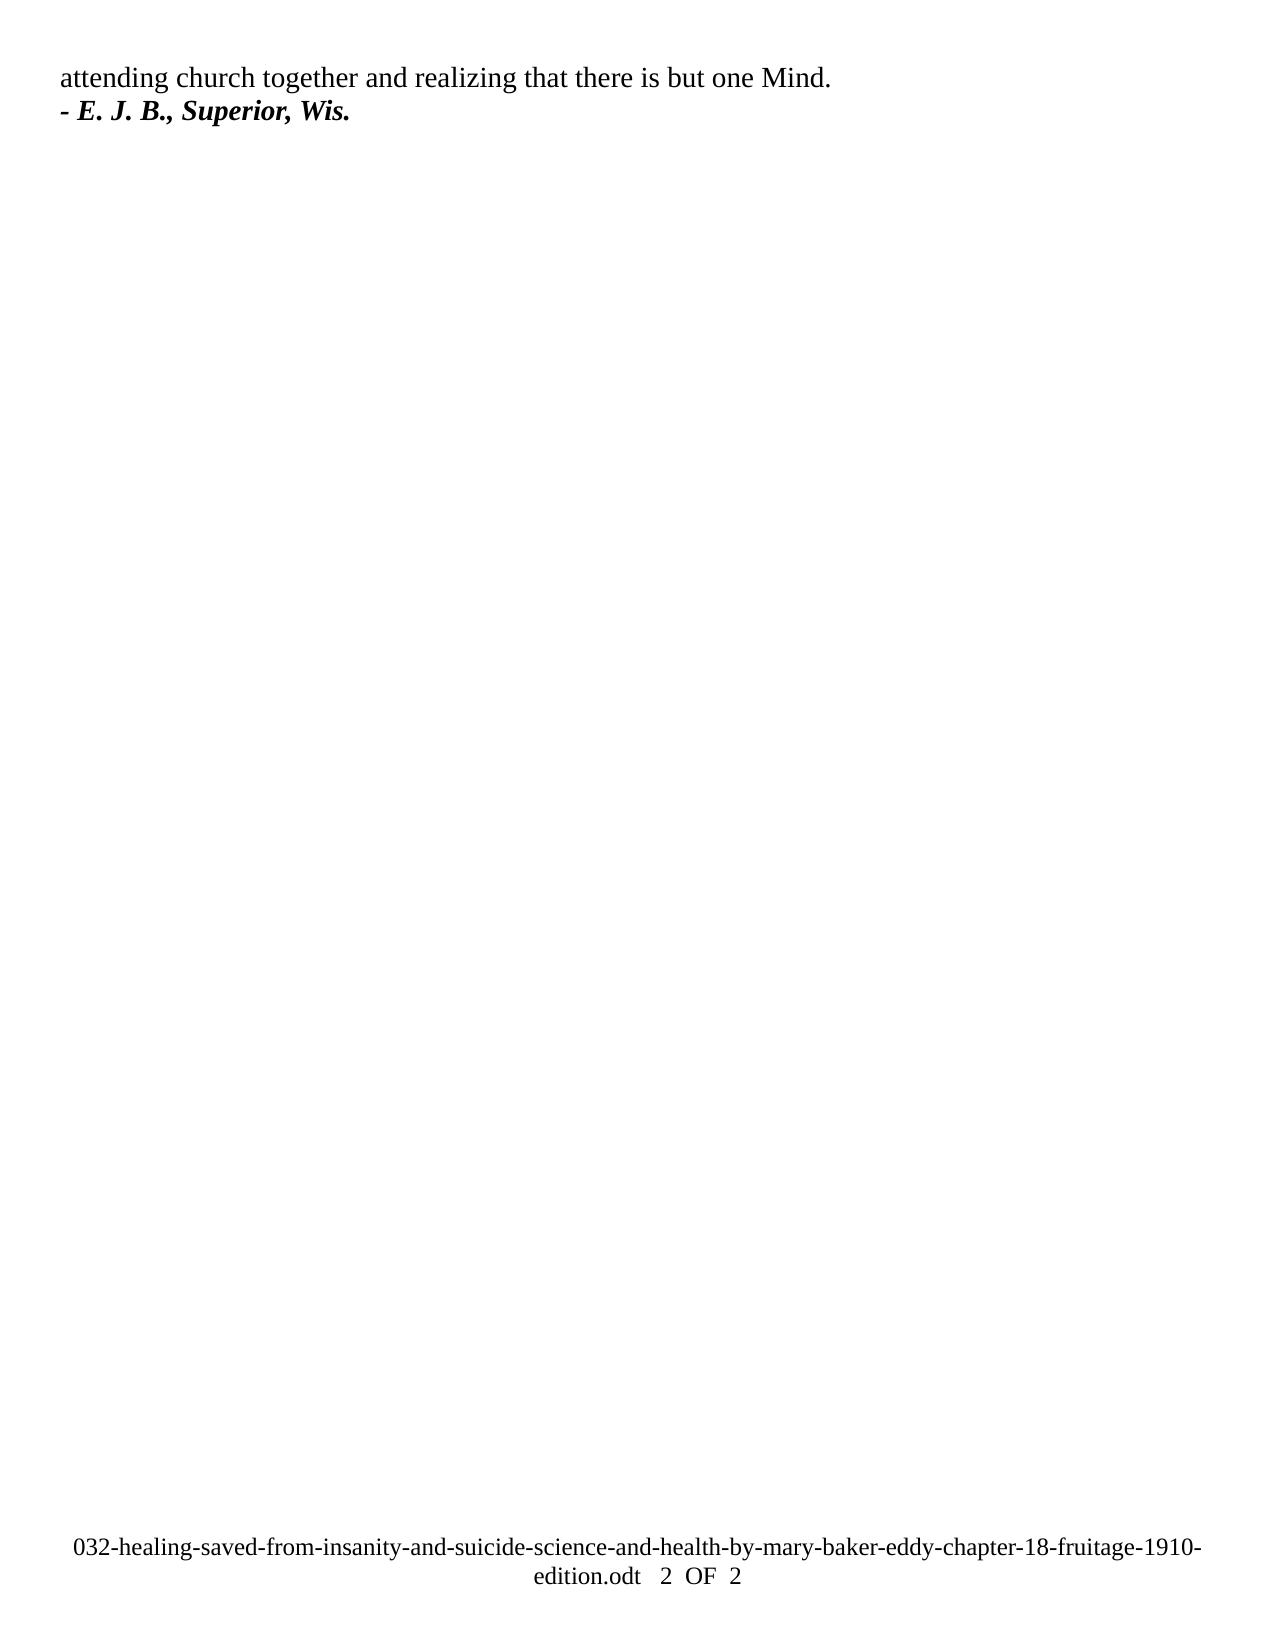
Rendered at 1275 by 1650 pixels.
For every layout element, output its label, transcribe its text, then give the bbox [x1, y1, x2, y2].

text attending church together and realizing that there is but one Mind. - E. J. B., Superior, Wis. [60, 60, 1215, 127]
